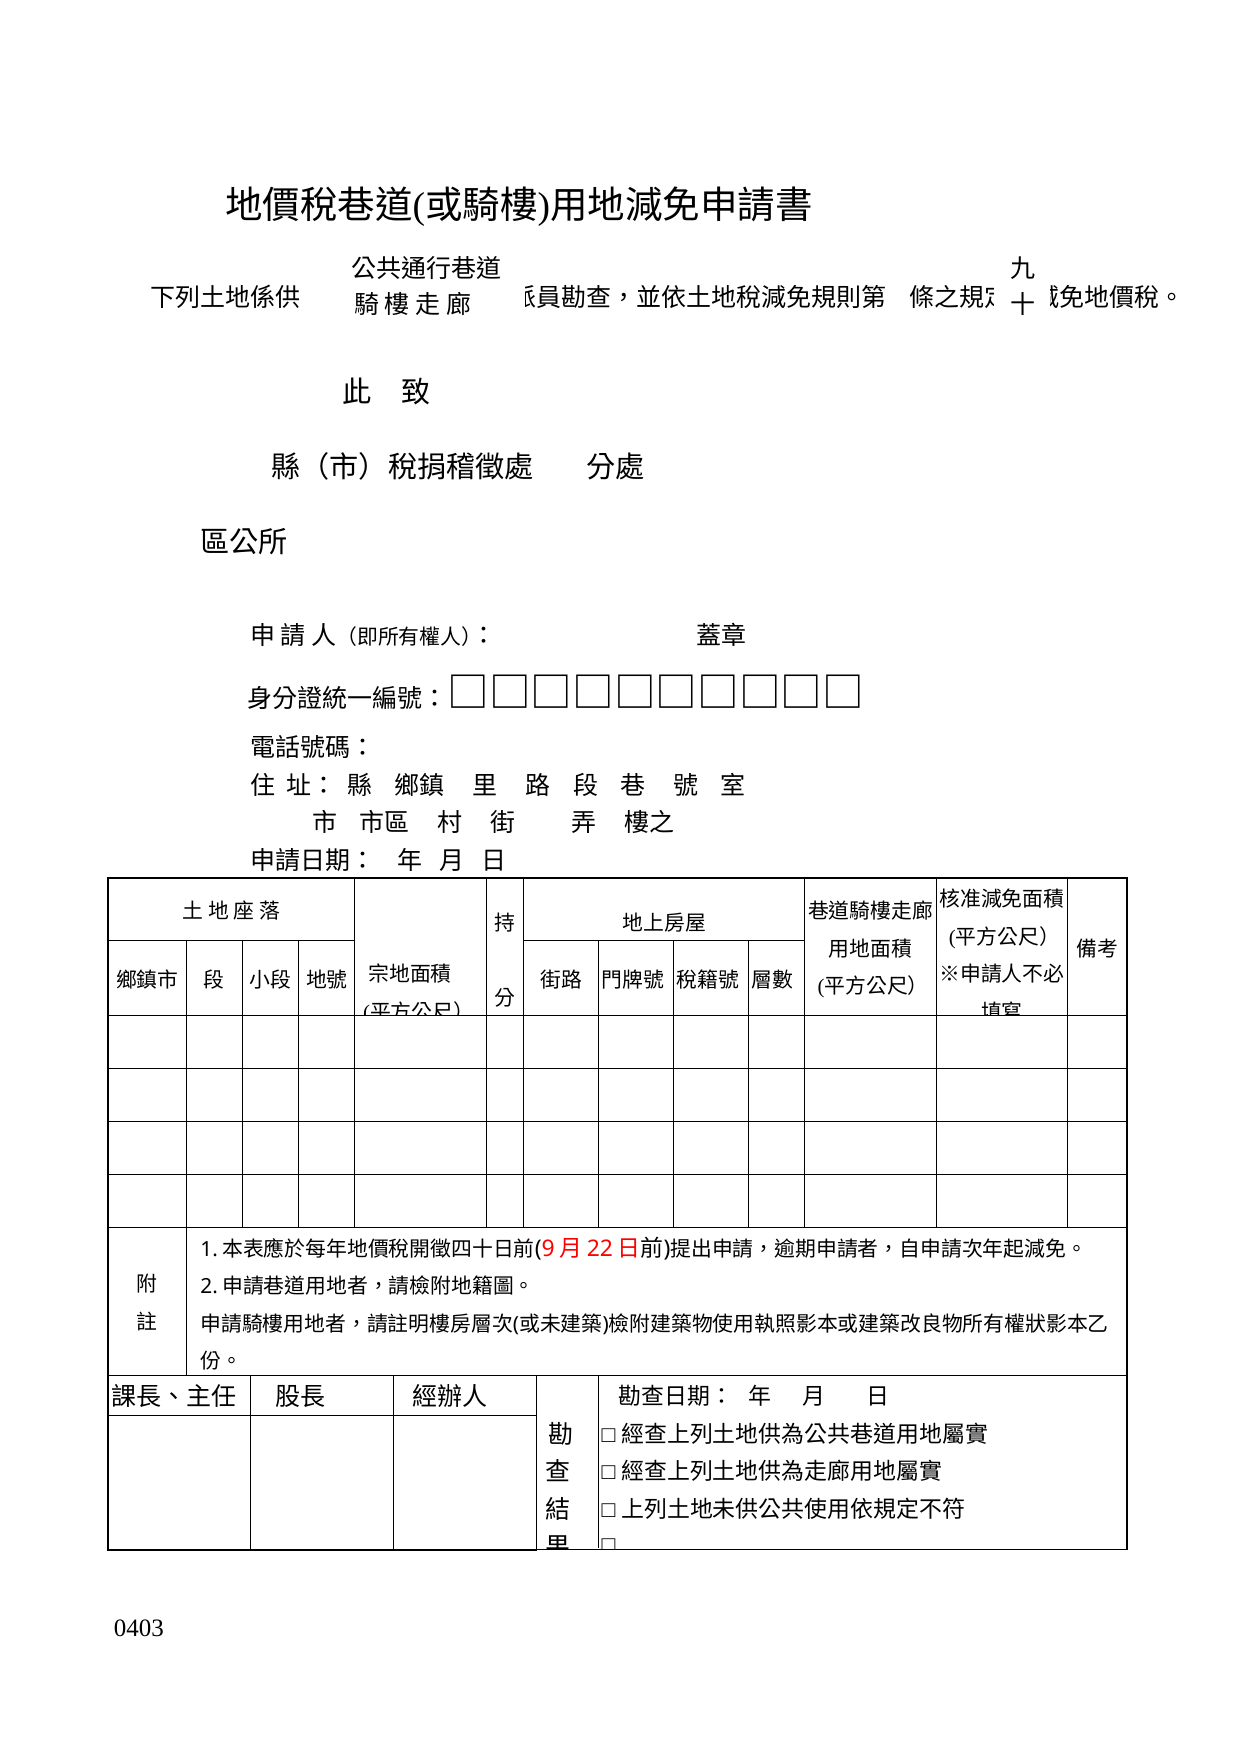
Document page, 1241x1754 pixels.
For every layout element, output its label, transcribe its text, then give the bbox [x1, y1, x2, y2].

text 區公所 [112, 502, 1162, 577]
table_cell [355, 1069, 486, 1121]
table_cell 街路 [524, 941, 598, 1015]
table_cell [937, 1122, 1067, 1174]
table_cell 本表應於每年地價稅開徵四十日前(9月22日前)提出申請，逾期申請者，自申請次年起減免。 申請巷道用地者，請檢附地籍圖。 申請騎樓用地者，請註明樓房層次(或未建築)檢附建築物使用執照影本或建築改良物所有權狀影本乙份。 [187, 1228, 1126, 1375]
table_cell [599, 1069, 673, 1121]
table_cell [674, 1175, 748, 1227]
table_cell 鄉鎮市 [109, 941, 186, 1015]
table_cell [1068, 1069, 1126, 1121]
text 縣（市）稅捐稽徵處 分處 [112, 427, 1162, 502]
table_cell 段 [187, 941, 242, 1015]
table_cell 層數 [749, 941, 804, 1015]
table_cell [109, 1016, 186, 1068]
table_cell [187, 1069, 242, 1121]
text 下列土地係供 使用，請派員勘查，並依土地稅減免規則第 條之規定准減免地價稅。 [525, 277, 994, 314]
text 電話號碼： [112, 727, 1162, 764]
table_cell [1068, 1016, 1126, 1068]
table_cell [109, 1069, 186, 1121]
table_cell [524, 1122, 598, 1174]
text 0403 [114, 1614, 170, 1640]
text 地價稅巷道(或騎樓)用地減免申請書 [112, 164, 1162, 239]
table_header 土 地 座 落 [109, 879, 354, 940]
table_header 備考 [1068, 879, 1126, 1015]
text 申請日期： 年 月 日 [112, 839, 1162, 877]
table_cell [109, 1416, 250, 1548]
table_cell [805, 1069, 936, 1121]
text 此 致 [112, 352, 1162, 427]
text 申 請 人（即所有權人）： 蓋章 [112, 614, 1162, 652]
table_cell 經辦人 [394, 1376, 536, 1414]
text 下列土地係供 使用，請派員勘查，並依土地稅減免規則第 條之規定准減免地價稅。 [1050, 277, 1162, 314]
table_cell [1068, 1122, 1126, 1174]
table_cell [674, 1122, 748, 1174]
table_cell [599, 1122, 673, 1174]
text 下列土地係供 使用，請派員勘查，並依土地稅減免規則第 條之規定准減免地價稅。 [112, 277, 337, 314]
table_cell [937, 1016, 1067, 1068]
table_cell [487, 1016, 523, 1068]
table_cell [187, 1122, 242, 1174]
text 九 [1010, 248, 1033, 285]
table_cell 勘查日期： 年 月 日 □ 經查上列土地供為公共巷道用地屬實 □ 經查上列土地供為走廊用地屬實 □ 上列土地未供公共使用依規定不符 □ [599, 1376, 1126, 1548]
table_cell 小段 [243, 941, 298, 1015]
table_cell 股長 [251, 1376, 393, 1414]
table_cell [1068, 1175, 1126, 1227]
text 騎 樓 走 廊 [354, 285, 508, 321]
table_cell [937, 1069, 1067, 1121]
table_cell [299, 1069, 354, 1121]
table_cell [749, 1016, 804, 1068]
text 市 市區 村 街 弄 樓之 [112, 802, 1162, 839]
table_cell [487, 1122, 523, 1174]
table_cell [187, 1175, 242, 1227]
table_header 核准減免面積 (平方公尺）※申請人不必填寫 [937, 879, 1067, 1015]
table_cell [243, 1122, 298, 1174]
table_header 巷道騎樓走廊用地面積 (平方公尺） [805, 879, 936, 1015]
table_cell 課長、主任 [109, 1376, 250, 1414]
table_cell 地號 [299, 941, 354, 1015]
table_cell [109, 1122, 186, 1174]
table_cell [299, 1175, 354, 1227]
table_cell [674, 1069, 748, 1121]
text 身分證統一編號：□□□□□□□□□□ [107, 652, 1162, 727]
table_cell [599, 1016, 673, 1068]
table_cell [805, 1175, 936, 1227]
table_cell [109, 1175, 186, 1227]
table_cell [487, 1175, 523, 1227]
table_cell 附 註 [109, 1228, 186, 1375]
table_cell [524, 1069, 598, 1121]
table_cell [243, 1069, 298, 1121]
table_cell [299, 1016, 354, 1068]
text 十 [1010, 285, 1033, 321]
table_cell [487, 1069, 523, 1121]
table_cell [299, 1122, 354, 1174]
table_cell [749, 1122, 804, 1174]
table_cell [749, 1175, 804, 1227]
table_cell [524, 1016, 598, 1068]
table_cell [805, 1016, 936, 1068]
table_cell [749, 1069, 804, 1121]
table_cell [243, 1175, 298, 1227]
table_cell 稅籍號 [674, 941, 748, 1015]
table_cell [524, 1175, 598, 1227]
table_cell [251, 1416, 393, 1548]
table_cell [355, 1122, 486, 1174]
table_cell [243, 1016, 298, 1068]
table_cell [937, 1175, 1067, 1227]
text 住 址： 縣 鄉鎮 里 路 段 巷 號 室 [112, 764, 1162, 802]
table_cell [187, 1016, 242, 1068]
text 公共通行巷道 [351, 248, 508, 285]
table_cell 勘 查 結 果 [537, 1376, 598, 1548]
table_header 地上房屋 [524, 879, 804, 940]
table_cell [355, 1175, 486, 1227]
table_cell [355, 1016, 486, 1068]
table_cell [674, 1016, 748, 1068]
table_cell 門牌號 [599, 941, 673, 1015]
table_cell [805, 1122, 936, 1174]
table_header 宗地面積 (平方公尺） [355, 879, 486, 1015]
table_cell [599, 1175, 673, 1227]
table_header 持 分 [487, 879, 523, 1015]
table_cell [394, 1416, 536, 1548]
